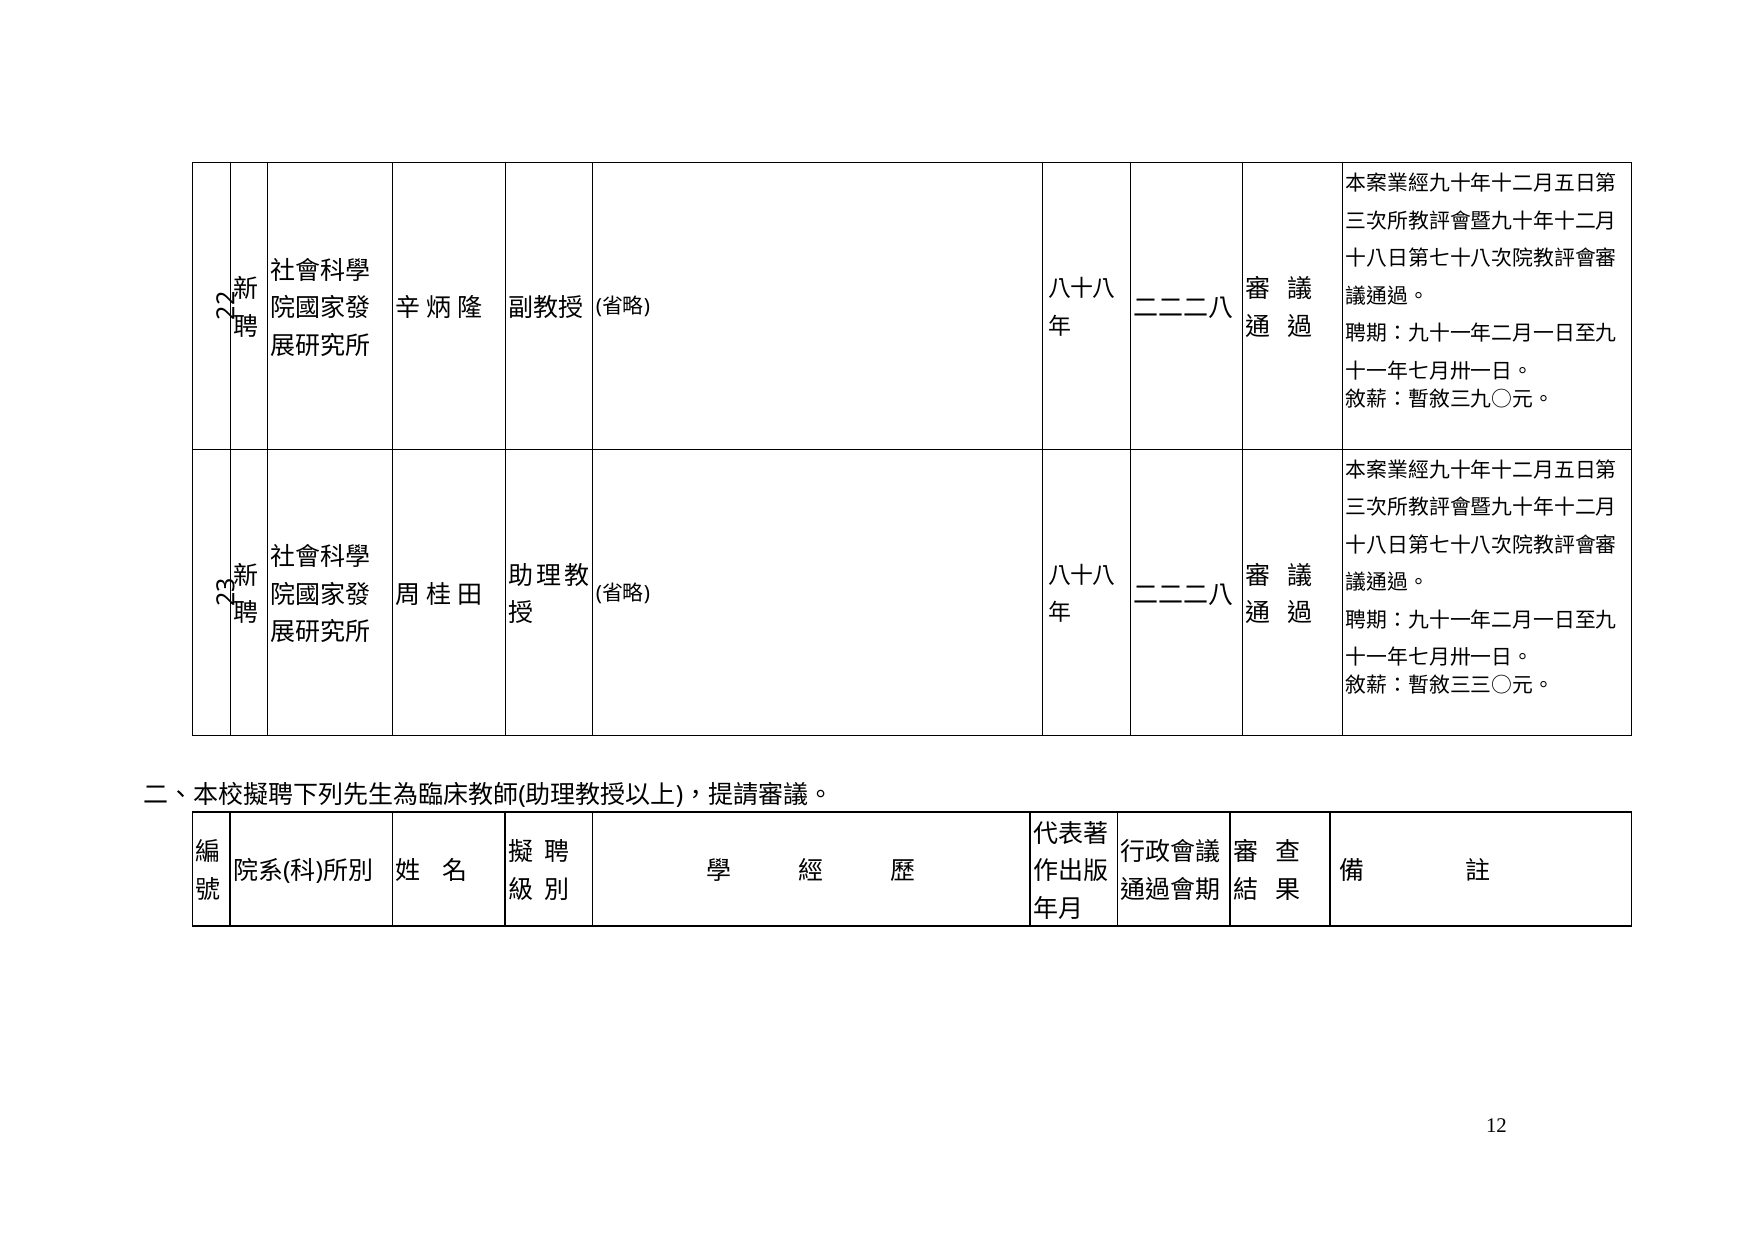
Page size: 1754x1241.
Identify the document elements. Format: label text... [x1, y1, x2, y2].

table_header 備 註 [1331, 813, 1631, 925]
table_cell 本案業經九十年十二月五日第三次所教評會暨九十年十二月十八日第七十八次院教評會審議通過。 聘期：九十一年二月一日至九十一年七月卅一日。 敘薪：暫敘三九○元。 [1343, 163, 1631, 448]
table_cell 周 桂 田 [393, 450, 505, 735]
table_header 院系(科)所別 [231, 813, 392, 925]
table_cell 本案業經九十年十二月五日第三次所教評會暨九十年十二月十八日第七十八次院教評會審議通過。 聘期：九十一年二月一日至九十一年七月卅一日。 敘薪：暫敘三三○元。 [1343, 450, 1631, 735]
text 二、本校擬聘下列先生為臨床教師(助理教授以上)，提請審議。 [118, 773, 1636, 811]
table_cell (省略) [593, 163, 1042, 448]
table_cell 審 議 通 過 [1243, 450, 1342, 735]
table_cell 八十八年 [1043, 163, 1130, 448]
table_cell 23 [193, 450, 230, 735]
table_cell 社會科學院國家發展研究所 [268, 163, 392, 448]
table_cell 辛 炳 隆 [393, 163, 505, 448]
table_header 學 經 歷 [593, 813, 1029, 925]
table_header 編 號 [193, 813, 229, 925]
table_cell 22 [193, 163, 230, 448]
table_header 代表著作出版年月 [1031, 813, 1117, 925]
table_header 行政會議通過會期 [1118, 813, 1229, 925]
table_cell 社會科學院國家發展研究所 [268, 450, 392, 735]
table_header 審 查 結 果 [1231, 813, 1329, 925]
table_cell 新聘 [231, 163, 267, 448]
table_cell 副教授 [506, 163, 592, 448]
table_cell 助理教授 [506, 450, 592, 735]
table_cell 審 議 通 過 [1243, 163, 1342, 448]
table_header 擬 聘級 別 [506, 813, 592, 925]
table_cell 二二二八 [1131, 163, 1242, 448]
table_cell 新聘 [231, 450, 267, 735]
table_cell (省略) [593, 450, 1042, 735]
table_cell 二二二八 [1131, 450, 1242, 735]
table_header 姓 名 [393, 813, 504, 925]
table_cell 八十八年 [1043, 450, 1130, 735]
